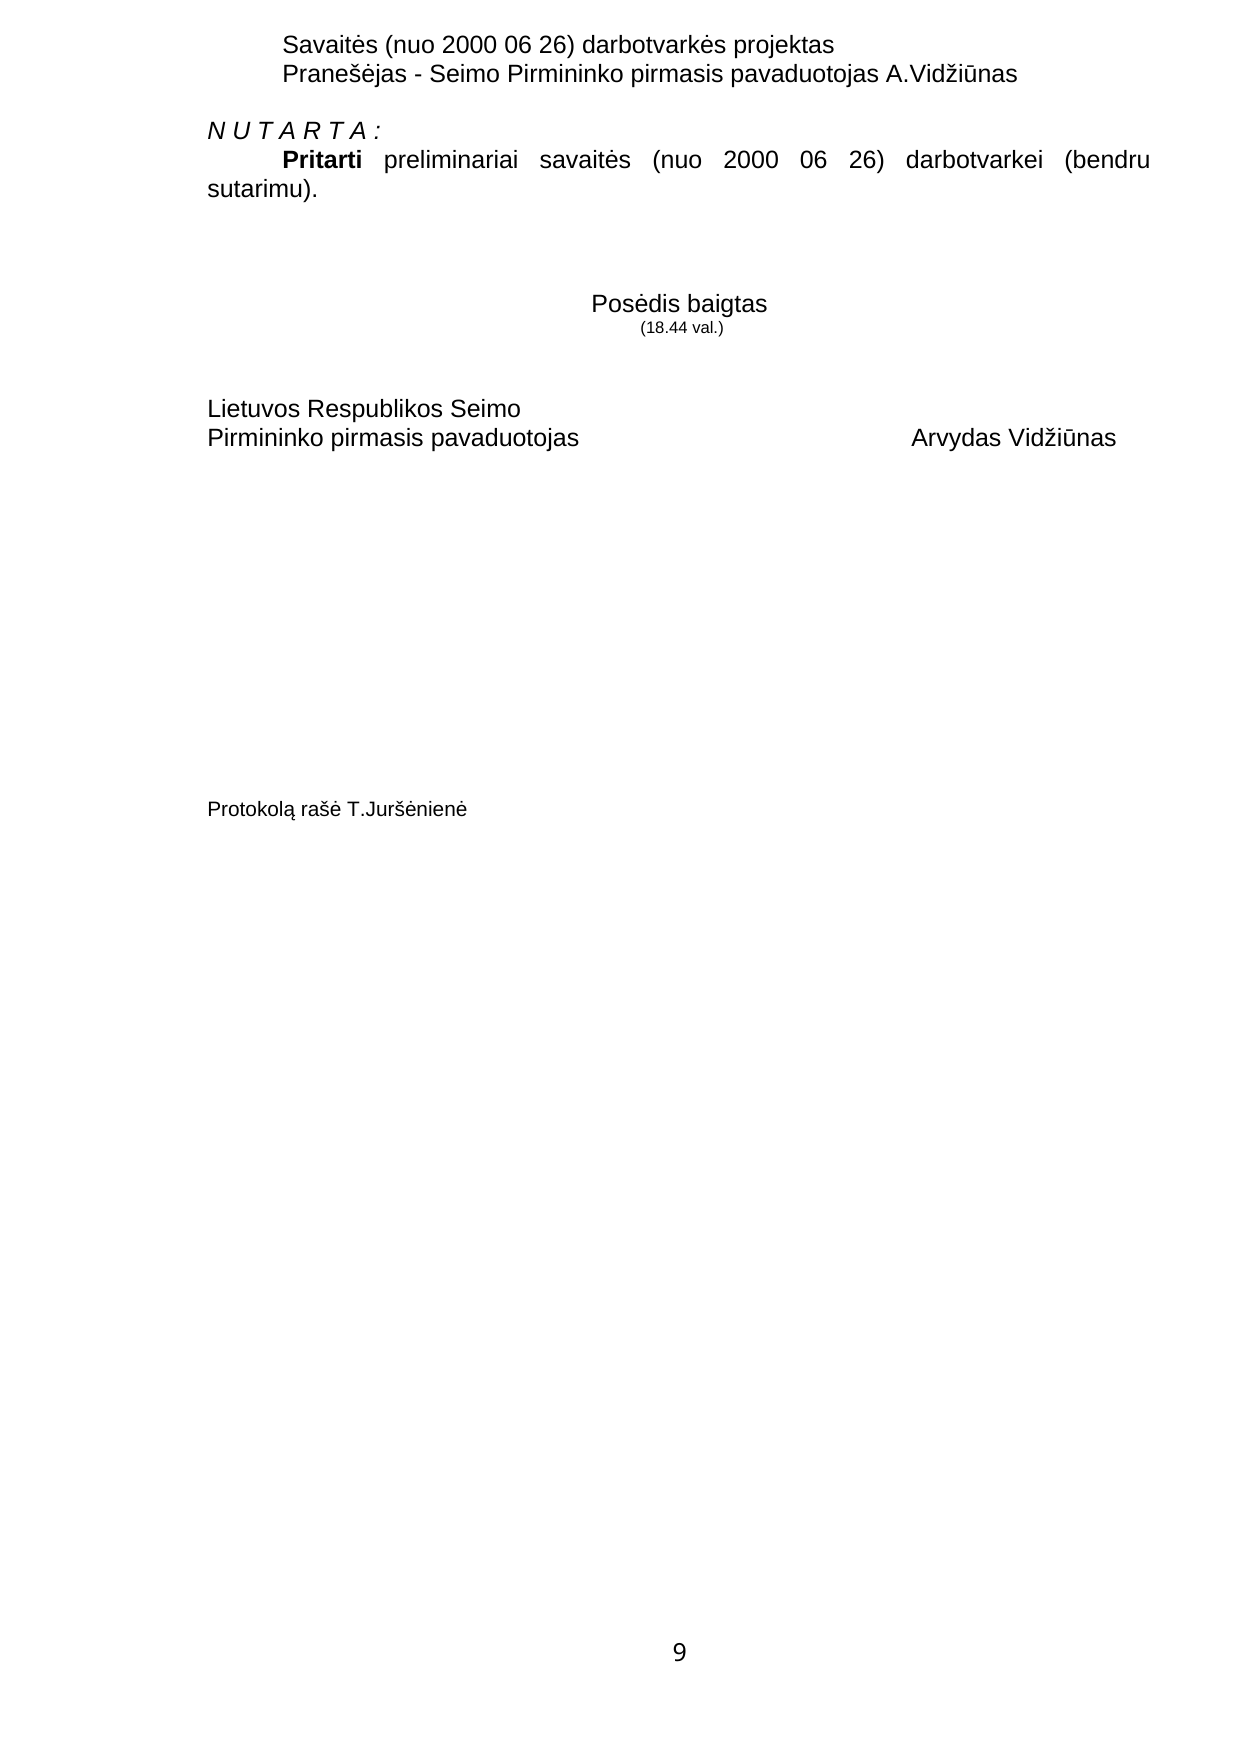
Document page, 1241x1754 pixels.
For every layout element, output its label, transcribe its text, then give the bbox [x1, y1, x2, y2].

text Pirmininko pirmasis pavaduotojas Arvydas Vidžiūnas [207, 423, 1152, 452]
text Pranešėjas - Seimo Pirmininko pirmasis pavaduotojas A.Vidžiūnas [207, 59, 1152, 87]
text N U T A R T A : [207, 116, 1152, 145]
text Posėdis baigtas [207, 289, 1152, 317]
text Protokolą rašė T.Juršėnienė [207, 797, 1152, 821]
text Savaitės (nuo 2000 06 26) darbotvarkės projektas [207, 30, 1152, 59]
text (18.44 val.) [207, 317, 1152, 337]
text Lietuvos Respublikos Seimo [207, 394, 1152, 423]
text Pritarti preliminariai savaitės (nuo 2000 06 26) darbotvarkei (bendru sutarimu). [207, 145, 1152, 202]
